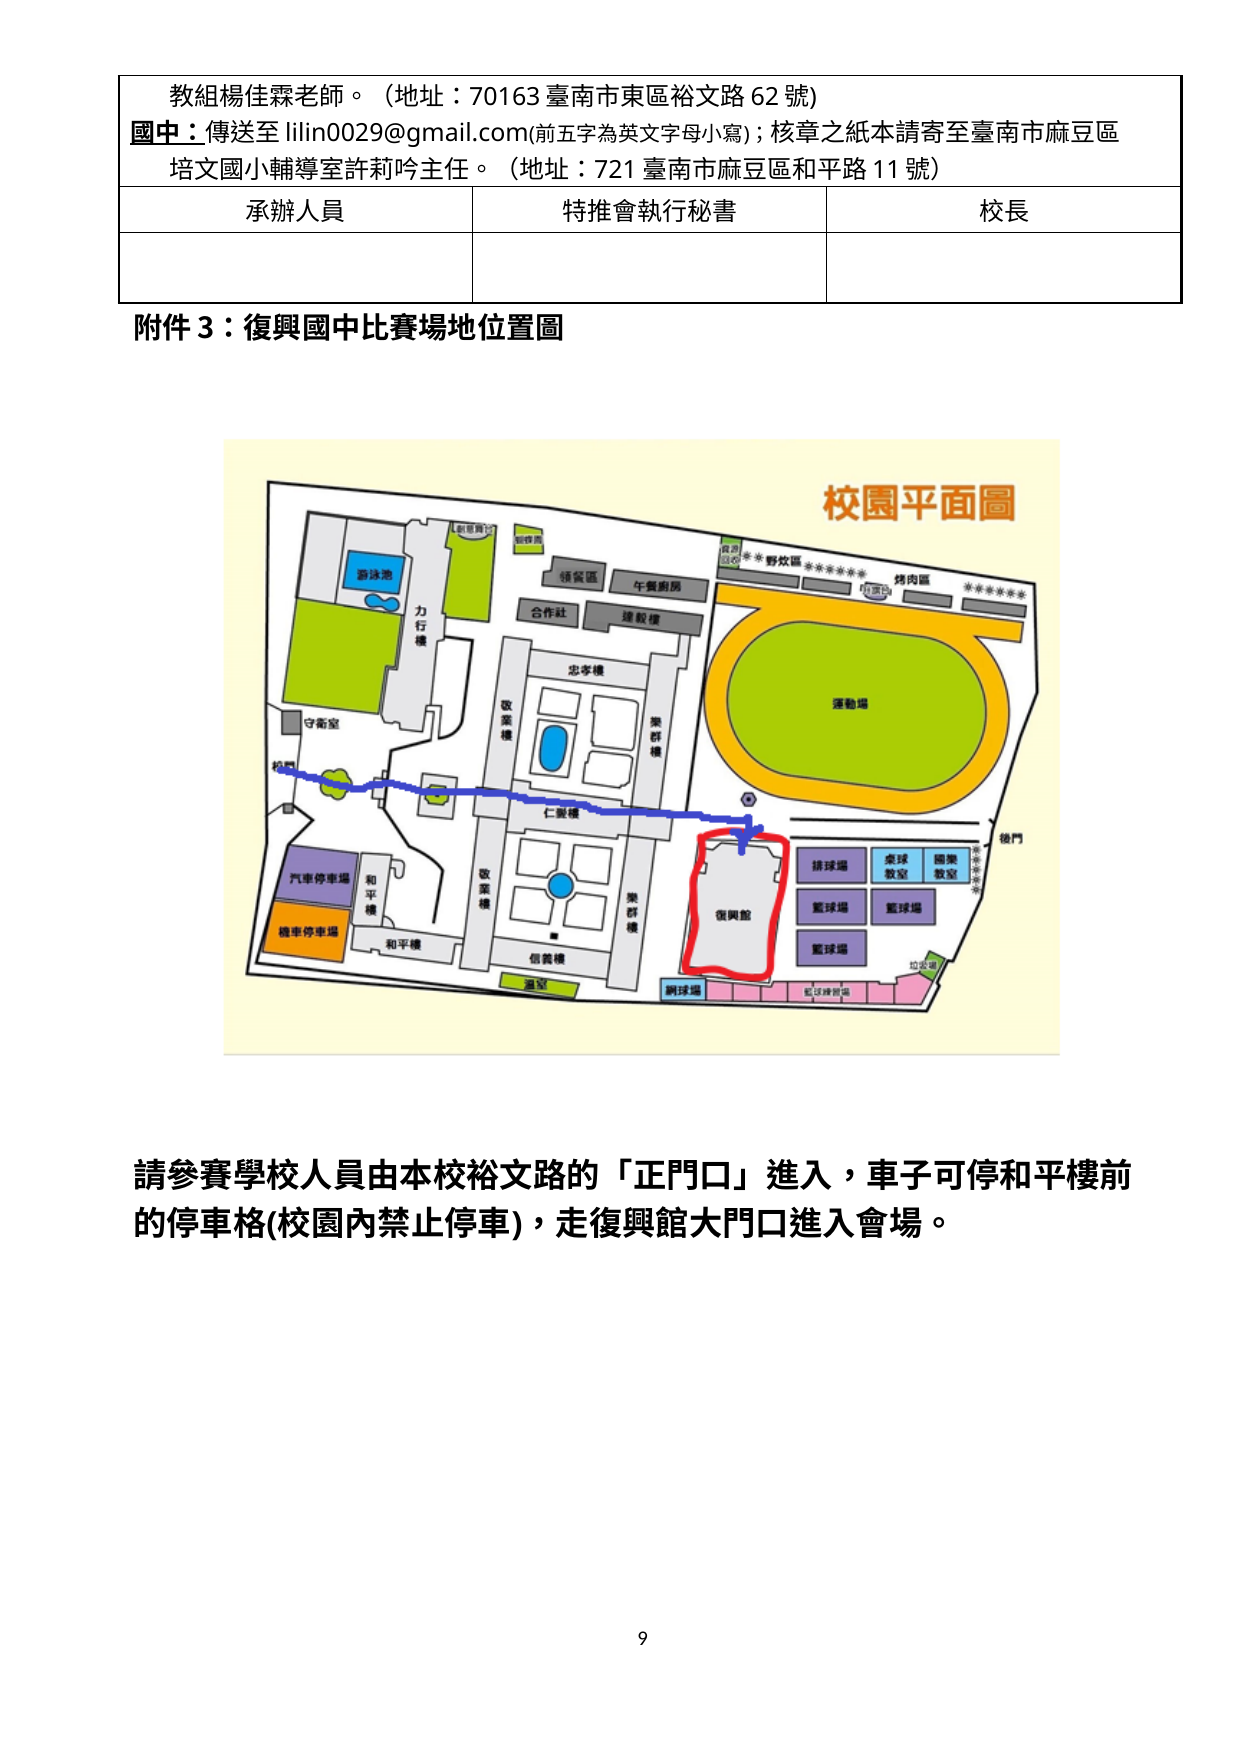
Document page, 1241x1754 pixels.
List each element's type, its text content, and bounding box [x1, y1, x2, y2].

picture [132, 346, 1152, 1149]
text 附件3：復興國中比賽場地位置圖 [133, 304, 1152, 346]
text 請參賽學校人員由本校裕文路的「正門口」進入，車子可停和平樓前的停車格(校園內禁止停車)，走復興館大門口進入會場。 [133, 1149, 1152, 1245]
table_cell 教組楊佳霖老師。（地址：70163臺南市東區裕文路62號) 國中：傳送至lilin0029@gmail.com(前五字為英文字母小寫)；核章之紙本請寄至臺南市麻豆區 培文國小輔導室許莉吟主任。（地址：721臺南市麻豆區和平路11號） [120, 76, 1180, 186]
table_cell 特推會執行秘書 [473, 187, 826, 232]
table_cell 校長 [827, 187, 1180, 232]
table_cell 承辦人員 [120, 187, 472, 232]
table_cell [473, 233, 826, 302]
table_cell [827, 233, 1180, 302]
table_cell [120, 233, 472, 302]
